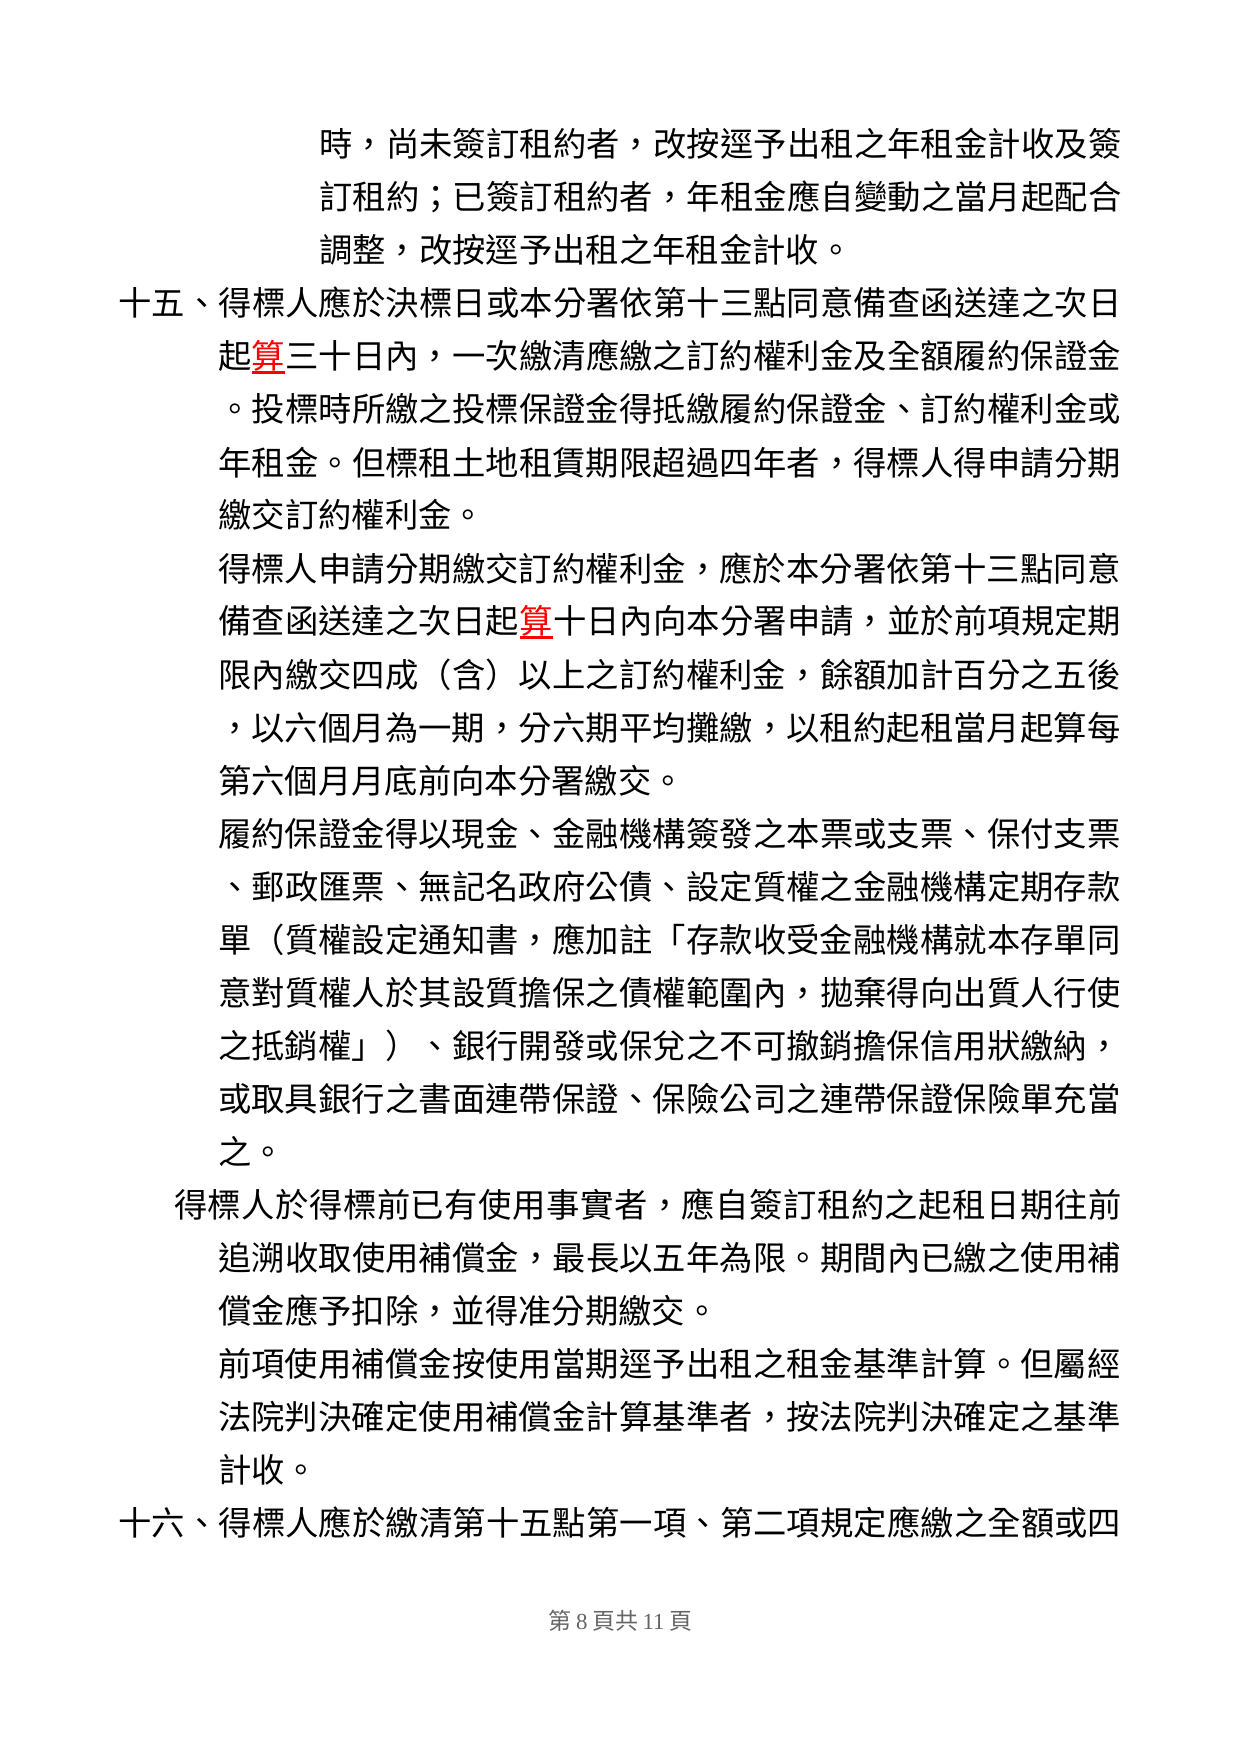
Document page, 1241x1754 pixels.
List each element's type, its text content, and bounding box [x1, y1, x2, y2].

text 得標人於得標前已有使用事實者，應自簽訂租約之起租日期往前追溯收取使用補償金，最長以五年為限。期間內已繳之使用補償金應予扣除，並得准分期繳交。 [118, 1178, 1122, 1333]
text 十六、得標人應於繳清第十五點第一項、第二項規定應繳之全額或四 [118, 1497, 1122, 1545]
text 前項使用補償金按使用當期逕予出租之租金基準計算。但屬經法院判決確定使用補償金計算基準者，按法院判決確定之基準計收。 [218, 1338, 1122, 1492]
list 時，尚未簽訂租約者，改按逕予出租之年租金計收及簽訂租約；已簽訂租約者，年租金應自變動之當月起配合調整，改按逕予出租之年租金計收。 [260, 118, 1122, 272]
text 十五、得標人應於決標日或本分署依第十三點同意備查函送達之次日起算三十日內，一次繳清應繳之訂約權利金及全額履約保證金。投標時所繳之投標保證金得抵繳履約保證金、訂約權利金或年租金。但標租土地租賃期限超過四年者，得標人得申請分期繳交訂約權利金。 [118, 277, 1122, 537]
text 得標人申請分期繳交訂約權利金，應於本分署依第十三點同意備查函送達之次日起算十日內向本分署申請，並於前項規定期限內繳交四成（含）以上之訂約權利金，餘額加計百分之五後，以六個月為一期，分六期平均攤繳，以租約起租當月起算每第六個月月底前向本分署繳交。 履約保證金得以現金、金融機構簽發之本票或支票、保付支票、郵政匯票、無記名政府公債、設定質權之金融機構定期存款單（質權設定通知書，應加註「存款收受金融機構就本存單同意對質權人於其設質擔保之債權範圍內，拋棄得向出質人行使之抵銷權」）、銀行開發或保兌之不可撤銷擔保信用狀繳納，或取具銀行之書面連帶保證、保險公司之連帶保證保險單充當之。 [218, 542, 1122, 1174]
